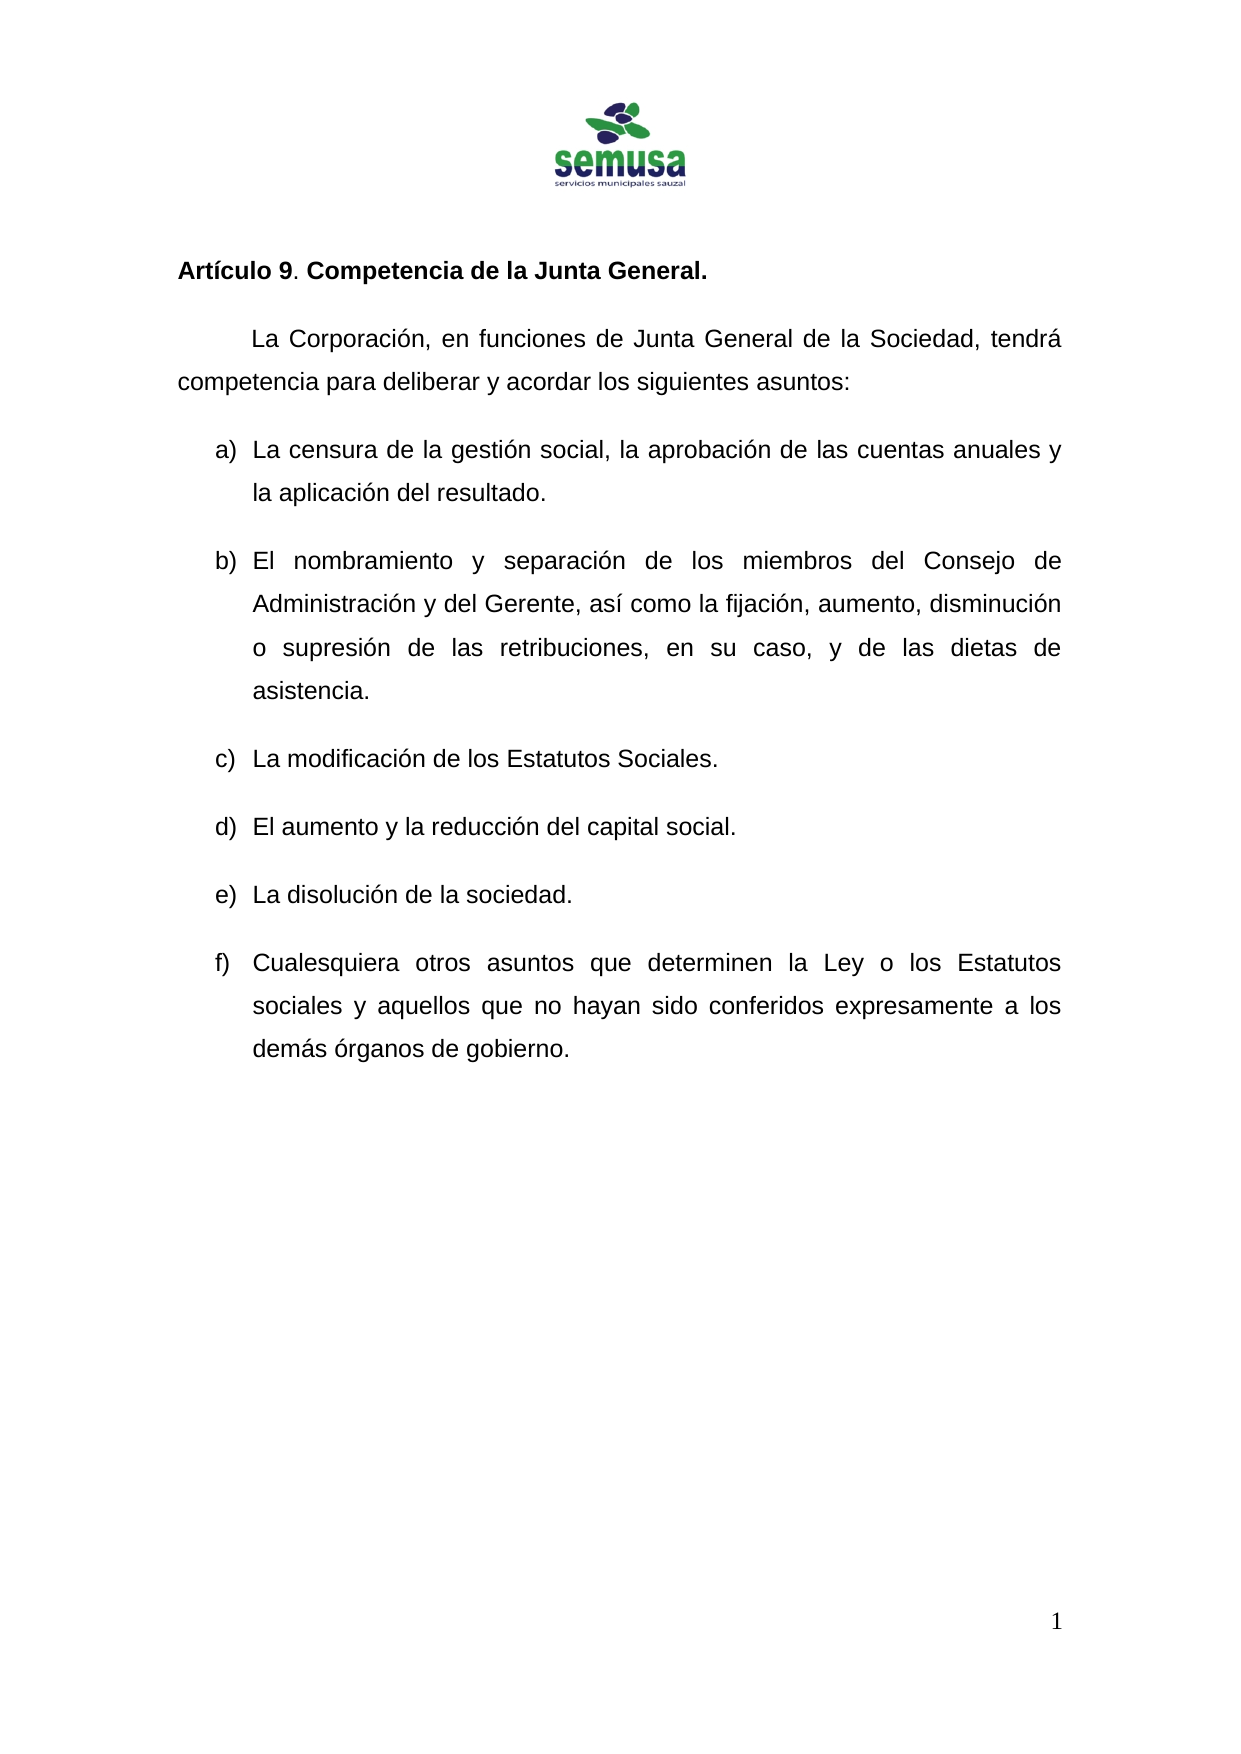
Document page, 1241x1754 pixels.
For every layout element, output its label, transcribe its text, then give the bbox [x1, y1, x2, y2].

list La censura de la gestión social, la aprobación de las cuentas anuales y la aplicación del resultado. [215, 435, 1063, 507]
list El aumento y la reducción del capital social. [215, 812, 1063, 841]
list El nombramiento y separación de los miembros del Consejo de Administración y del Gerente, así como la fijación, aumento, disminución o supresión de las retribuciones, en su caso, y de las dietas de asistencia. [215, 546, 1063, 704]
list La disolución de la sociedad. [215, 880, 1063, 909]
subtitle Artículo 9. Competencia de la Junta General. [177, 256, 1063, 284]
list La modificación de los Estatutos Sociales. [215, 744, 1063, 772]
text La Corporación, en funciones de Junta General de la Sociedad, tendrá competencia para deliberar y acordar los siguientes asuntos: [177, 324, 1063, 396]
list Cualesquiera otros asuntos que determinen la Ley o los Estatutos sociales y aquellos que no hayan sido conferidos expresamente a los demás órganos de gobierno. [215, 948, 1063, 1063]
